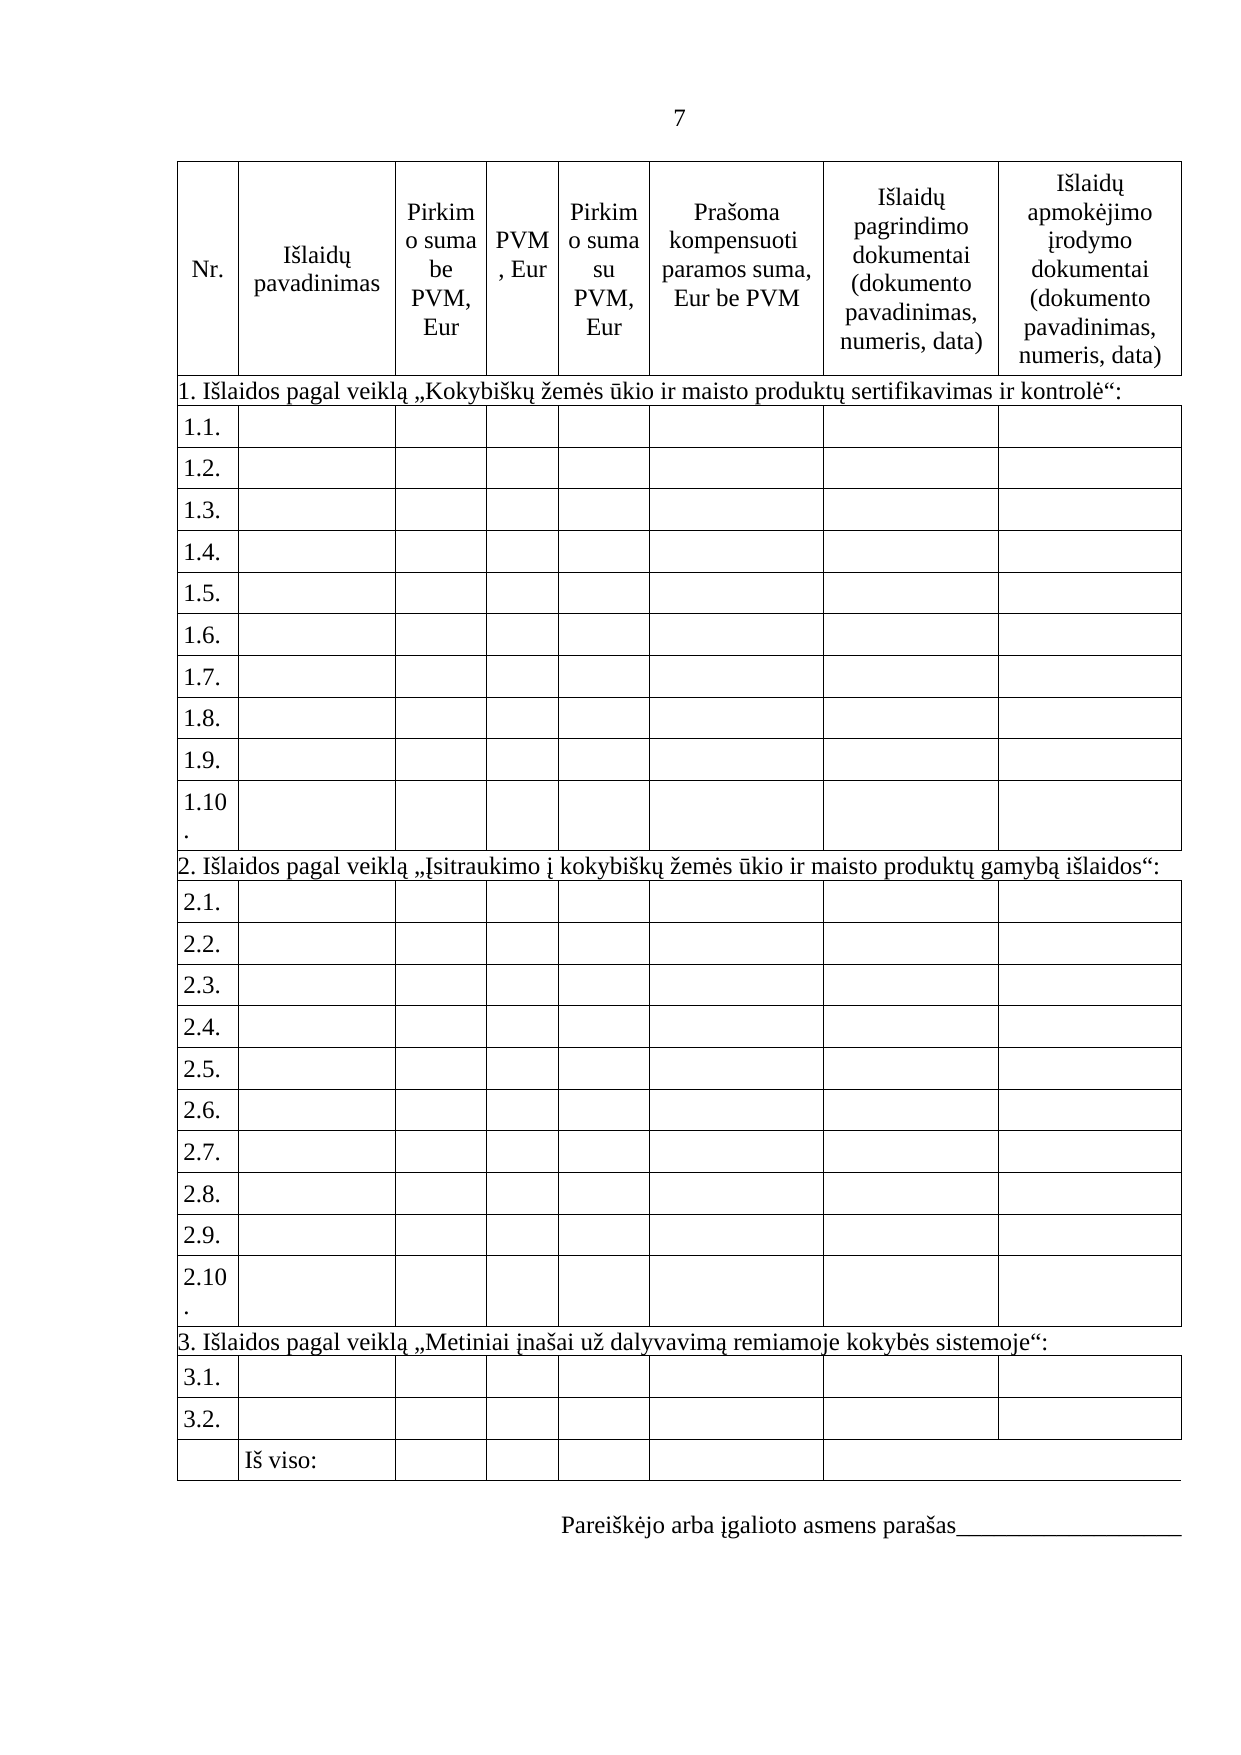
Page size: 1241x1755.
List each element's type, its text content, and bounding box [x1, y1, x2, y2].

table_cell 2. Išlaidos pagal veiklą „Įsitraukimo į kokybiškų žemės ūkio ir maisto produktų gamybą išlaidos“: [178, 851, 1181, 880]
table_cell [239, 1215, 395, 1255]
table_cell [559, 698, 649, 738]
table_cell 2.6. [178, 1090, 238, 1130]
table_cell 1. Išlaidos pagal veiklą „Kokybiškų žemės ūkio ir maisto produktų sertifikavimas ir kontrolė“: [178, 376, 1181, 405]
table_cell [650, 1215, 823, 1255]
table_cell [999, 781, 1181, 850]
table_cell [487, 923, 558, 963]
table_cell [396, 448, 486, 488]
table_cell [559, 406, 649, 447]
table_cell [239, 739, 395, 780]
table_cell [824, 1006, 998, 1047]
table_cell [650, 1256, 823, 1326]
table_cell [239, 881, 395, 922]
table_cell [559, 1440, 649, 1480]
table_header Išlaidų apmokėjimo įrodymo dokumentai (dokumento pavadinimas, numeris, data) [999, 162, 1181, 375]
table_cell [650, 1048, 823, 1088]
table_cell [650, 531, 823, 572]
table_cell [396, 923, 486, 963]
table_cell [487, 531, 558, 572]
table_cell [824, 1048, 998, 1088]
table_cell [487, 656, 558, 697]
table_cell [824, 1215, 998, 1255]
table_header Nr. [178, 162, 238, 375]
table_cell [999, 656, 1181, 697]
table_cell [559, 1006, 649, 1047]
table_cell [824, 489, 998, 530]
table_cell [650, 1090, 823, 1130]
table_cell [559, 1090, 649, 1130]
table_cell [650, 965, 823, 1005]
table_cell [559, 1048, 649, 1088]
table_cell [559, 965, 649, 1005]
table_cell [559, 448, 649, 488]
table_cell 1.7. [178, 656, 238, 697]
table_cell [239, 1131, 395, 1172]
table_cell [396, 881, 486, 922]
table_cell 1.4. [178, 531, 238, 572]
table_cell [824, 698, 998, 738]
table_cell [999, 614, 1181, 655]
table_cell [239, 781, 395, 850]
table_cell [396, 489, 486, 530]
table_cell [396, 1090, 486, 1130]
table_cell [487, 698, 558, 738]
table_cell 3.2. [178, 1398, 238, 1439]
table_cell [239, 1173, 395, 1213]
table_cell [650, 881, 823, 922]
table_cell 2.5. [178, 1048, 238, 1088]
table_cell [396, 1398, 486, 1439]
table_header PVM, Eur [487, 162, 558, 375]
table_cell 2.10. [178, 1256, 238, 1326]
table_cell 1.5. [178, 573, 238, 613]
table_cell 2.2. [178, 923, 238, 963]
table_cell [999, 1256, 1181, 1326]
table_header Išlaidų pavadinimas [239, 162, 395, 375]
table_cell [824, 739, 998, 780]
table_header Pirkimo suma be PVM, Eur [396, 162, 486, 375]
table_cell [487, 1131, 558, 1172]
table_cell [559, 1398, 649, 1439]
table_header Pirkimo suma su PVM, Eur [559, 162, 649, 375]
table_cell [650, 698, 823, 738]
table_cell [999, 406, 1181, 447]
table_cell [650, 739, 823, 780]
table_cell [559, 1131, 649, 1172]
table_cell [396, 1215, 486, 1255]
table_cell [396, 656, 486, 697]
table_cell [239, 1006, 395, 1047]
table_cell 1.6. [178, 614, 238, 655]
table_cell [239, 573, 395, 613]
table_cell [239, 656, 395, 697]
table_cell 1.3. [178, 489, 238, 530]
table_cell [487, 965, 558, 1005]
table_cell 2.7. [178, 1131, 238, 1172]
table_cell [824, 406, 998, 447]
table_cell [650, 573, 823, 613]
table_cell [999, 1048, 1181, 1088]
table_cell 3. Išlaidos pagal veiklą „Metiniai įnašai už dalyvavimą remiamoje kokybės sistemoje“: [178, 1327, 1181, 1355]
table_cell [650, 406, 823, 447]
table_cell [487, 406, 558, 447]
table_cell [487, 448, 558, 488]
table_cell 1.2. [178, 448, 238, 488]
table_cell [396, 1173, 486, 1213]
table_cell [487, 489, 558, 530]
table_cell [824, 614, 998, 655]
table_cell [824, 573, 998, 613]
table_cell [396, 614, 486, 655]
table_cell [650, 1006, 823, 1047]
table_cell [487, 1215, 558, 1255]
table_cell [824, 656, 998, 697]
table_cell [487, 1048, 558, 1088]
table_cell [396, 965, 486, 1005]
table_cell [824, 781, 998, 850]
table_cell [650, 923, 823, 963]
table_cell [559, 781, 649, 850]
table_cell [559, 1173, 649, 1213]
table_cell [487, 1256, 558, 1326]
table_cell [999, 1398, 1181, 1439]
table_cell [559, 614, 649, 655]
table_cell [999, 881, 1181, 922]
table_cell 3.1. [178, 1356, 238, 1397]
table_cell [824, 1173, 998, 1213]
table_cell 2.8. [178, 1173, 238, 1213]
table_cell [650, 1398, 823, 1439]
table_cell [239, 1090, 395, 1130]
table_cell [559, 1215, 649, 1255]
table_cell [396, 1356, 486, 1397]
table_cell [178, 1440, 238, 1480]
table_cell [824, 531, 998, 572]
table_cell [999, 1173, 1181, 1213]
table_cell [396, 739, 486, 780]
table_cell [396, 698, 486, 738]
table_cell [487, 1356, 558, 1397]
table_cell [650, 1356, 823, 1397]
table_cell [239, 489, 395, 530]
table_cell [239, 1256, 395, 1326]
table_cell [559, 1356, 649, 1397]
table_cell [487, 1006, 558, 1047]
table_cell [824, 448, 998, 488]
table_cell [999, 923, 1181, 963]
table_cell [559, 531, 649, 572]
table_cell [999, 1356, 1181, 1397]
table_cell [824, 965, 998, 1005]
table_cell [824, 1131, 998, 1172]
table_cell [487, 739, 558, 780]
table_cell [239, 406, 395, 447]
table_header Prašoma kompensuoti paramos suma, Eur be PVM [650, 162, 823, 375]
table_cell [396, 1048, 486, 1088]
table_cell [999, 531, 1181, 572]
table_cell [487, 1090, 558, 1130]
table_cell 1.10. [178, 781, 238, 850]
table_cell [824, 1256, 998, 1326]
table_cell [650, 1440, 823, 1480]
table_cell [487, 1173, 558, 1213]
table_cell [824, 1398, 998, 1439]
table_cell [396, 573, 486, 613]
table_cell [999, 489, 1181, 530]
table_cell [396, 1006, 486, 1047]
table_cell [559, 489, 649, 530]
table_cell 1.9. [178, 739, 238, 780]
table_cell [559, 573, 649, 613]
table_cell 2.3. [178, 965, 238, 1005]
table_cell [999, 448, 1181, 488]
table_cell [650, 489, 823, 530]
table_cell [999, 1215, 1181, 1255]
table_cell [999, 1090, 1181, 1130]
table_cell [824, 881, 998, 922]
table_cell [239, 531, 395, 572]
table_cell [559, 656, 649, 697]
table_cell [999, 698, 1181, 738]
table_cell [396, 1256, 486, 1326]
table_cell [824, 1356, 998, 1397]
table_cell [396, 531, 486, 572]
table_cell [239, 614, 395, 655]
table_cell [239, 698, 395, 738]
table_cell [487, 781, 558, 850]
table_cell [999, 739, 1181, 780]
table_cell [487, 1398, 558, 1439]
table_cell [239, 1398, 395, 1439]
table_cell [824, 1090, 998, 1130]
table_cell [396, 1131, 486, 1172]
table_cell 2.1. [178, 881, 238, 922]
table_cell [559, 923, 649, 963]
table_cell [487, 614, 558, 655]
table_cell 1.8. [178, 698, 238, 738]
table_cell [487, 881, 558, 922]
table_cell Iš viso: [239, 1440, 395, 1480]
table_cell [559, 881, 649, 922]
table_cell [559, 1256, 649, 1326]
table_cell [999, 1006, 1181, 1047]
table_cell [650, 781, 823, 850]
table_cell [487, 1440, 558, 1480]
table_cell [487, 573, 558, 613]
table_cell [999, 573, 1181, 613]
table_cell [396, 406, 486, 447]
table_cell [396, 781, 486, 850]
table_header Išlaidų pagrindimo dokumentai (dokumento pavadinimas, numeris, data) [824, 162, 998, 375]
table_cell [650, 656, 823, 697]
table_cell 2.9. [178, 1215, 238, 1255]
table_cell [559, 739, 649, 780]
table_cell [239, 965, 395, 1005]
table_cell 2.4. [178, 1006, 238, 1047]
table_cell [239, 1356, 395, 1397]
table_cell [999, 965, 1181, 1005]
table_cell [824, 1440, 1181, 1480]
table_cell [239, 448, 395, 488]
table_cell [999, 1131, 1181, 1172]
table_cell [650, 448, 823, 488]
text Pareiškėjo arba įgalioto asmens parašas__________________ [252, 1510, 1181, 1539]
table_cell [239, 923, 395, 963]
table_cell [650, 614, 823, 655]
table_cell [650, 1173, 823, 1213]
table_cell 1.1. [178, 406, 238, 447]
table_cell [239, 1048, 395, 1088]
table_cell [650, 1131, 823, 1172]
table_cell [396, 1440, 486, 1480]
table_cell [824, 923, 998, 963]
